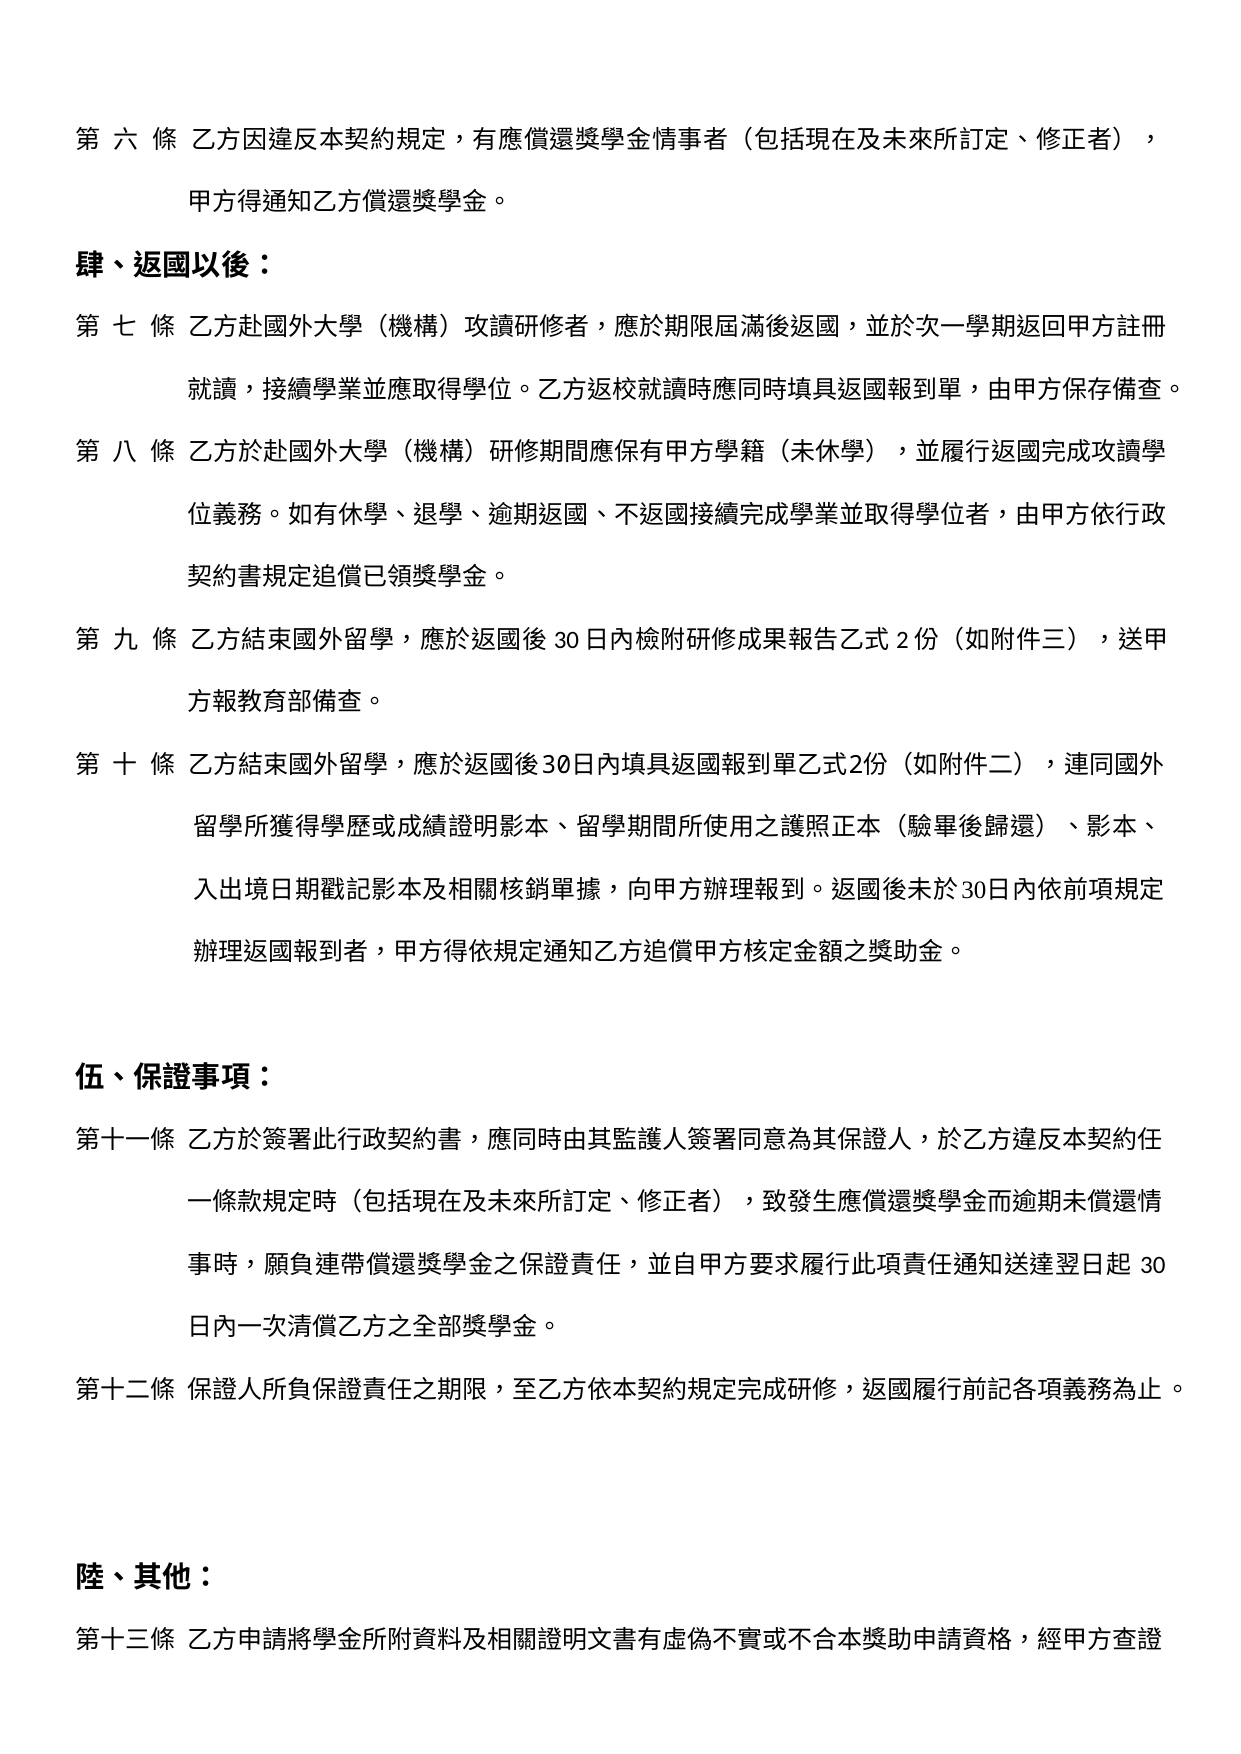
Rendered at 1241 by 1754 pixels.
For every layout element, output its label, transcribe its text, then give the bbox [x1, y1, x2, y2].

text 第十二條 保證人所負保證責任之期限，至乙方依本契約規定完成研修，返國履行前記各項義務為止。 [75, 1346, 1165, 1471]
text 第十一條 乙方於簽署此行政契約書，應同時由其監護人簽署同意為其保證人，於乙方違反本契約任一條款規定時（包括現在及未來所訂定、修正者），致發生應償還獎學金而逾期未償還情事時，願負連帶償還獎學金之保證責任，並自甲方要求履行此項責任通知送達翌日起30日內一次清償乙方之全部獎學金。 [75, 1096, 1165, 1346]
text 陸、其他： [75, 1533, 1165, 1596]
text 第十三條 乙方申請將學金所附資料及相關證明文書有虛偽不實或不合本獎助申請資格，經甲方查證 [75, 1596, 1165, 1658]
text 肆、返國以後： [75, 221, 1165, 283]
text 第 八 條 乙方於赴國外大學（機構）研修期間應保有甲方學籍（未休學），並履行返國完成攻讀學位義務。如有休學、退學、逾期返國、不返國接續完成學業並取得學位者，由甲方依行政契約書規定追償已領獎學金。 [75, 408, 1169, 596]
text 第 六 條 乙方因違反本契約規定，有應償還獎學金情事者（包括現在及未來所訂定、修正者）， 甲方得通知乙方償還獎學金。 [75, 96, 1165, 221]
text 第 九 條 乙方結束國外留學，應於返國後30日內檢附研修成果報告乙式2份（如附件三），送甲方報教育部備查。 [75, 596, 1169, 721]
text 第 七 條 乙方赴國外大學（機構）攻讀研修者，應於期限屆滿後返國，並於次一學期返回甲方註冊就讀，接續學業並應取得學位。乙方返校就讀時應同時填具返國報到單，由甲方保存備查。 [75, 283, 1169, 408]
text 伍、保證事項： [75, 1033, 1165, 1096]
text 第 十 條 乙方結束國外留學，應於返國後30日內填具返國報到單乙式2份（如附件二），連同國外留學所獲得學歷或成績證明影本、留學期間所使用之護照正本（驗畢後歸還）、影本、入出境日期戳記影本及相關核銷單據，向甲方辦理報到。返國後未於30日內依前項規定辦理返國報到者，甲方得依規定通知乙方追償甲方核定金額之獎助金。 [75, 721, 1165, 971]
